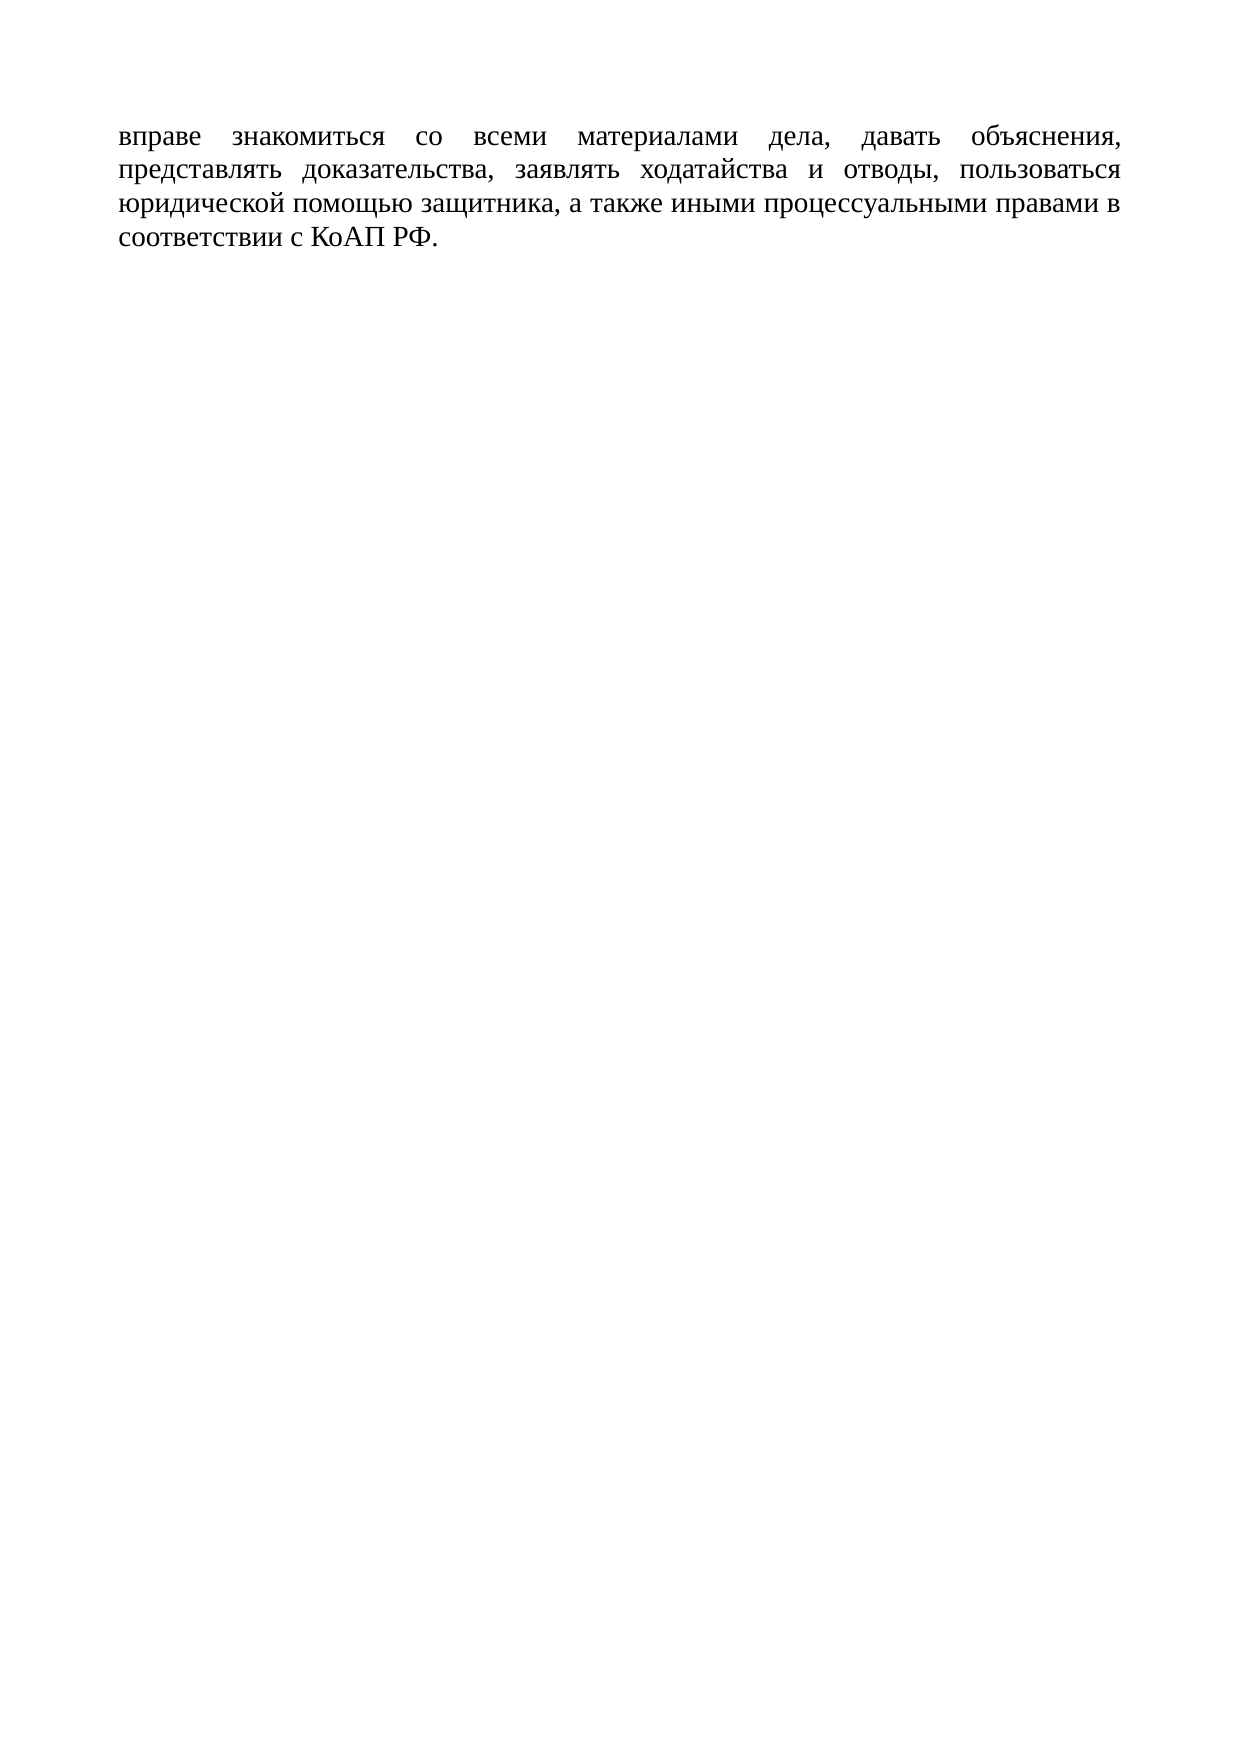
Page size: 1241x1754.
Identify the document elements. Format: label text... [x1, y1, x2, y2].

text вправе знакомиться со всеми материалами дела, давать объяснения, представлять доказательства, заявлять ходатайства и отводы, пользоваться юридической помощью защитника, а также иными процессуальными правами в соответствии с КоАП РФ. [118, 118, 1122, 252]
